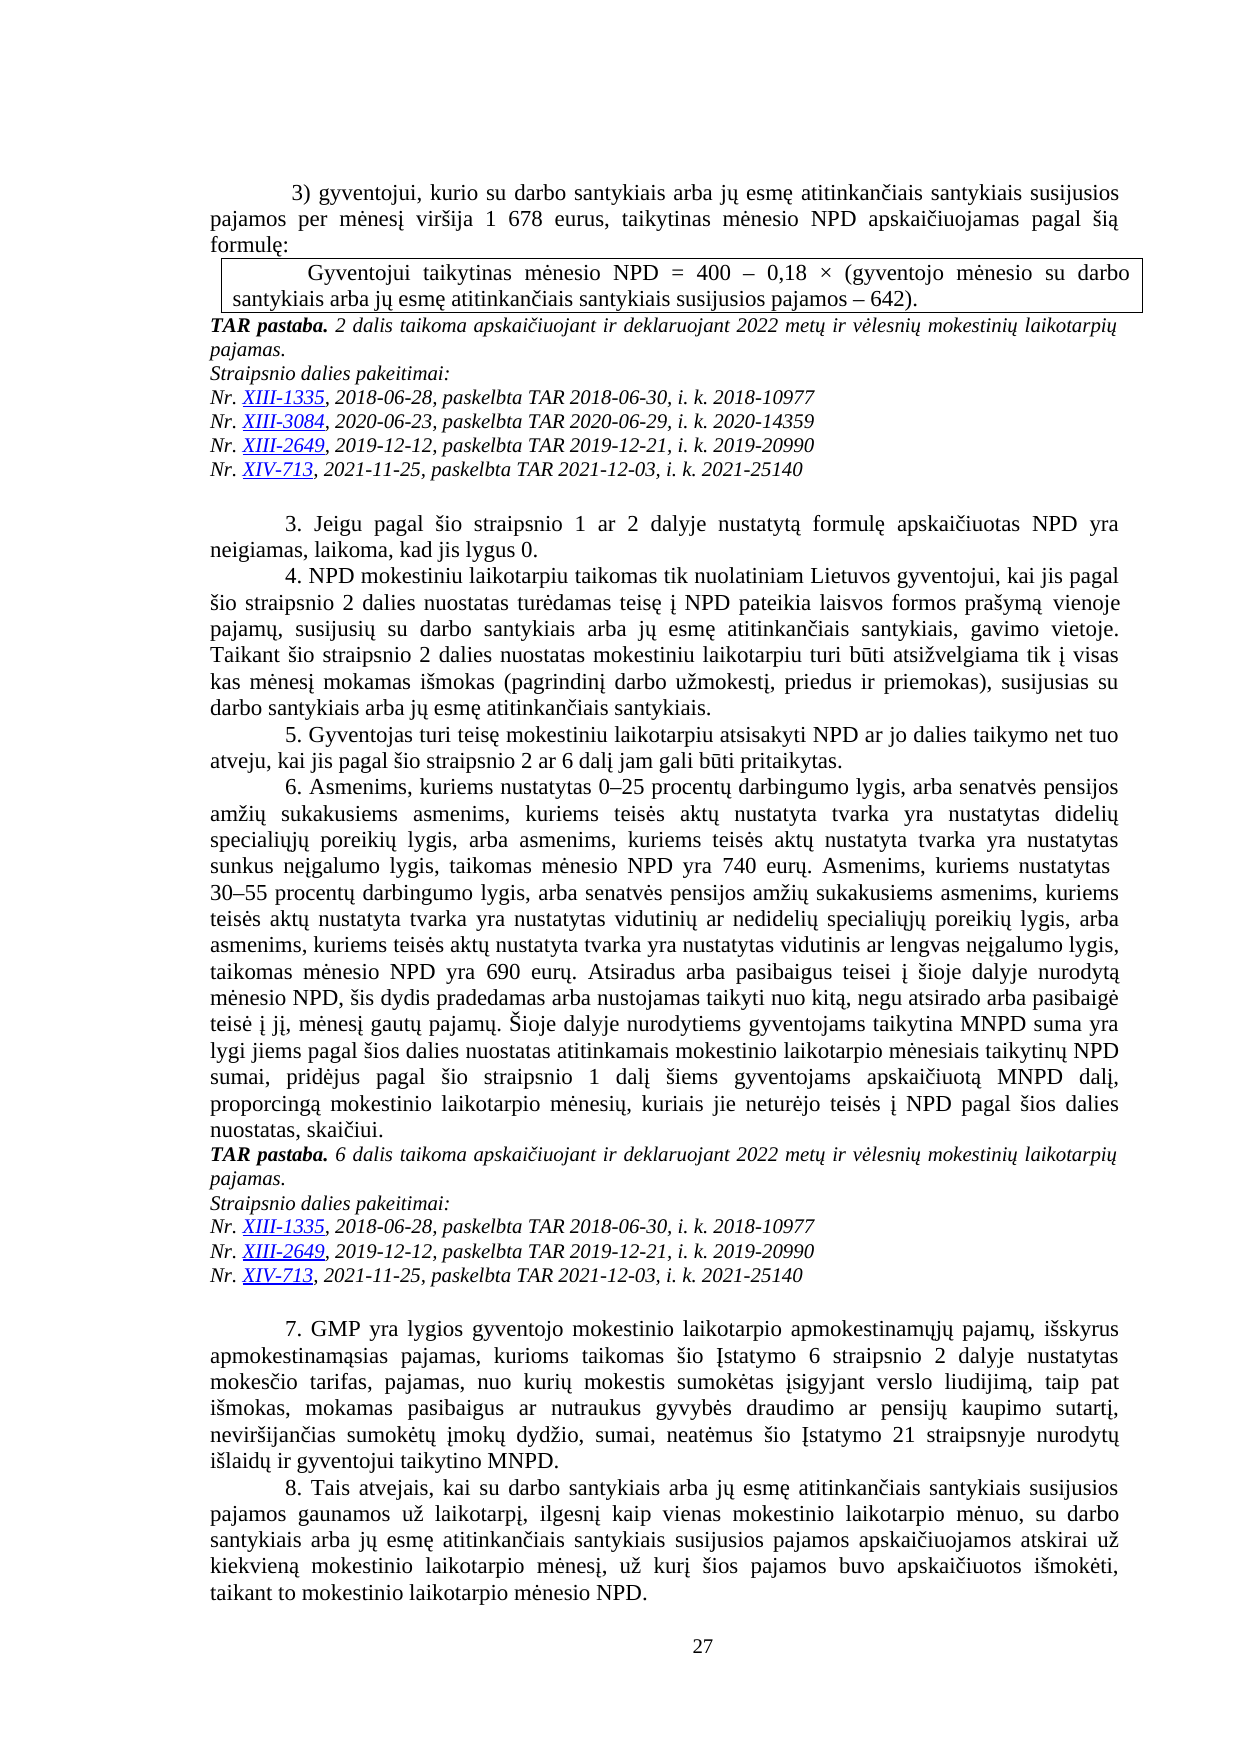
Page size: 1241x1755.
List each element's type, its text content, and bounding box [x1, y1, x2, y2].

table_header Gyventojui taikytinas mėnesio NPD = 400 – 0,18 × (gyventojo mėnesio su darbo santykiais arba jų esmę atitinkančiais santykiais susijusios pajamos – 642). [222, 259, 1142, 312]
text Straipsnio dalies pakeitimai: [210, 361, 1120, 385]
text Nr. XIII-2649, 2019-12-12, paskelbta TAR 2019-12-21, i. k. 2019-20990 [210, 1238, 1120, 1263]
text Nr. XIII-3084, 2020-06-23, paskelbta TAR 2020-06-29, i. k. 2020-14359 [210, 409, 1120, 433]
text TAR pastaba. 6 dalis taikoma apskaičiuojant ir deklaruojant 2022 metų ir vėlesnių mokestinių laikotarpių pajamas. [210, 1142, 1120, 1190]
text TAR pastaba. 2 dalis taikoma apskaičiuojant ir deklaruojant 2022 metų ir vėlesnių mokestinių laikotarpių pajamas. [210, 313, 1120, 361]
text 3) gyventojui, kurio su darbo santykiais arba jų esmę atitinkančiais santykiais susijusios pajamos per mėnesį viršija 1 678 eurus, taikytinas mėnesio NPD apskaičiuojamas pagal šią formulę: [210, 179, 1120, 258]
text 3. Jeigu pagal šio straipsnio 1 ar 2 dalyje nustatytą formulę apskaičiuotas NPD yra neigiamas, laikoma, kad jis lygus 0. [210, 510, 1120, 562]
text 8. Tais atvejais, kai su darbo santykiais arba jų esmę atitinkančiais santykiais susijusios pajamos gaunamos už laikotarpį, ilgesnį kaip vienas mokestinio laikotarpio mėnuo, su darbo santykiais arba jų esmę atitinkančiais santykiais susijusios pajamos apskaičiuojamos atskirai už kiekvieną mokestinio laikotarpio mėnesį, už kurį šios pajamos buvo apskaičiuotos išmokėti, taikant to mokestinio laikotarpio mėnesio NPD. [210, 1473, 1120, 1605]
text Nr. XIII-1335, 2018-06-28, paskelbta TAR 2018-06-30, i. k. 2018-10977 [210, 385, 1120, 409]
text Nr. XIII-1335, 2018-06-28, paskelbta TAR 2018-06-30, i. k. 2018-10977 [210, 1214, 1120, 1238]
text 5. Gyventojas turi teisę mokestiniu laikotarpiu atsisakyti NPD ar jo dalies taikymo net tuo atveju, kai jis pagal šio straipsnio 2 ar 6 dalį jam gali būti pritaikytas. [210, 721, 1120, 773]
text 4. NPD mokestiniu laikotarpiu taikomas tik nuolatiniam Lietuvos gyventojui, kai jis pagal šio straipsnio 2 dalies nuostatas turėdamas teisę į NPD pateikia laisvos formos prašymą vienoje pajamų, susijusių su darbo santykiais arba jų esmę atitinkančiais santykiais, gavimo vietoje. Taikant šio straipsnio 2 dalies nuostatas mokestiniu laikotarpiu turi būti atsižvelgiama tik į visas kas mėnesį mokamas išmokas (pagrindinį darbo užmokestį, priedus ir priemokas), susijusias su darbo santykiais arba jų esmę atitinkančiais santykiais. [210, 562, 1120, 721]
text Nr. XIV-713, 2021-11-25, paskelbta TAR 2021-12-03, i. k. 2021-25140 [210, 457, 1120, 481]
text Straipsnio dalies pakeitimai: [210, 1190, 1120, 1214]
text Nr. XIII-2649, 2019-12-12, paskelbta TAR 2019-12-21, i. k. 2019-20990 [210, 433, 1120, 457]
text 6. Asmenims, kuriems nustatytas 0–25 procentų darbingumo lygis, arba senatvės pensijos amžių sukakusiems asmenims, kuriems teisės aktų nustatyta tvarka yra nustatytas didelių specialiųjų poreikių lygis, arba asmenims, kuriems teisės aktų nustatyta tvarka yra nustatytas sunkus neįgalumo lygis, taikomas mėnesio NPD yra 740 eurų. Asmenims, kuriems nustatytas 30–55 procentų darbingumo lygis, arba senatvės pensijos amžių sukakusiems asmenims, kuriems teisės aktų nustatyta tvarka yra nustatytas vidutinių ar nedidelių specialiųjų poreikių lygis, arba asmenims, kuriems teisės aktų nustatyta tvarka yra nustatytas vidutinis ar lengvas neįgalumo lygis, taikomas mėnesio NPD yra 690 eurų. Atsiradus arba pasibaigus teisei į šioje dalyje nurodytą mėnesio NPD, šis dydis pradedamas arba nustojamas taikyti nuo kitą, negu atsirado arba pasibaigė teisė į jį, mėnesį gautų pajamų. Šioje dalyje nurodytiems gyventojams taikytina MNPD suma yra lygi jiems pagal šios dalies nuostatas atitinkamais mokestinio laikotarpio mėnesiais taikytinų NPD sumai, pridėjus pagal šio straipsnio 1 dalį šiems gyventojams apskaičiuotą MNPD dalį, proporcingą mokestinio laikotarpio mėnesių, kuriais jie neturėjo teisės į NPD pagal šios dalies nuostatas, skaičiui. [210, 773, 1120, 1142]
text Nr. XIV-713, 2021-11-25, paskelbta TAR 2021-12-03, i. k. 2021-25140 [210, 1263, 1120, 1287]
text 7. GMP yra lygios gyventojo mokestinio laikotarpio apmokestinamųjų pajamų, išskyrus apmokestinamąsias pajamas, kurioms taikomas šio Įstatymo 6 straipsnio 2 dalyje nustatytas mokesčio tarifas, pajamas, nuo kurių mokestis sumokėtas įsigyjant verslo liudijimą, taip pat išmokas, mokamas pasibaigus ar nutraukus gyvybės draudimo ar pensijų kaupimo sutartį, neviršijančias sumokėtų įmokų dydžio, sumai, neatėmus šio Įstatymo 21 straipsnyje nurodytų išlaidų ir gyventojui taikytino MNPD. [210, 1315, 1120, 1473]
